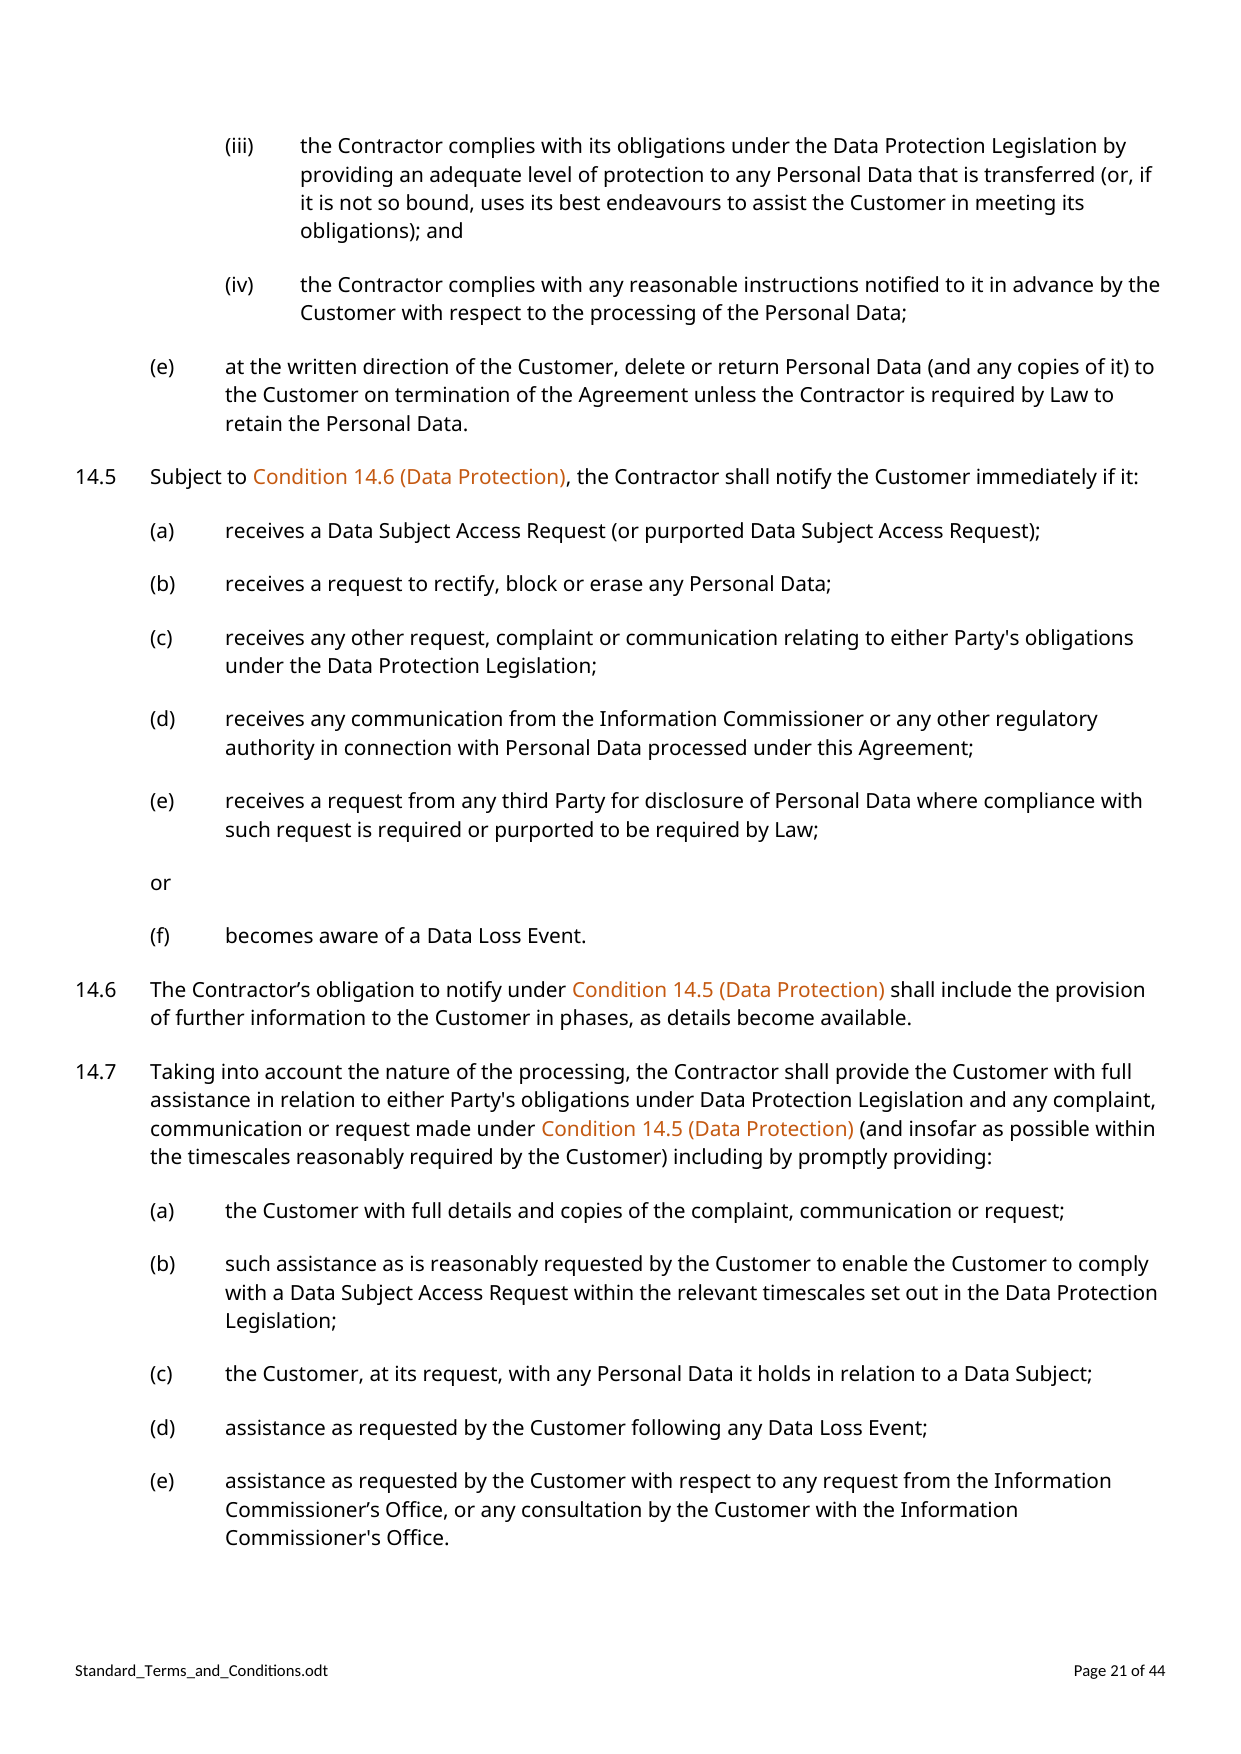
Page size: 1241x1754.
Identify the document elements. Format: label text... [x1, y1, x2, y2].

text (d) assistance as requested by the Customer following any Data Loss Event; [150, 1413, 1165, 1441]
text 14.6 The Contractor’s obligation to notify under Condition 14.5 (Data Protection) shall include the provision of further information to the Customer in phases, as details become available. [75, 975, 1165, 1032]
text (b) receives a request to rectify, block or erase any Personal Data; [150, 569, 1165, 598]
text or [150, 868, 1165, 897]
text (iv) the Contractor complies with any reasonable instructions notified to it in advance by the Customer with respect to the processing of the Personal Data; [225, 270, 1165, 327]
text (d) receives any communication from the Information Commissioner or any other regulatory authority in connection with Personal Data processed under this Agreement; [150, 704, 1165, 761]
text (iii) the Contractor complies with its obligations under the Data Protection Legislation by providing an adequate level of protection to any Personal Data that is transferred (or, if it is not so bound, uses its best endeavours to assist the Customer in meeting its obligations); and [225, 131, 1165, 245]
text (e) at the written direction of the Customer, delete or return Personal Data (and any copies of it) to the Customer on termination of the Agreement unless the Contractor is required by Law to retain the Personal Data. [150, 352, 1165, 437]
text (e) assistance as requested by the Customer with respect to any request from the Information Commissioner’s Office, or any consultation by the Customer with the Information Commissioner's Office. [150, 1466, 1165, 1552]
text 14.5 Subject to Condition 14.6 (Data Protection), the Contractor shall notify the Customer immediately if it: [75, 462, 1165, 491]
text (a) receives a Data Subject Access Request (or purported Data Subject Access Request); [150, 516, 1165, 544]
text (a) the Customer with full details and copies of the complaint, communication or request; [150, 1196, 1165, 1224]
text (e) receives a request from any third Party for disclosure of Personal Data where compliance with such request is required or purported to be required by Law; [150, 786, 1165, 843]
text (f) becomes aware of a Data Loss Event. [150, 922, 1165, 950]
text 14.7 Taking into account the nature of the processing, the Contractor shall provide the Customer with full assistance in relation to either Party's obligations under Data Protection Legislation and any complaint, communication or request made under Condition 14.5 (Data Protection) (and insofar as possible within the timescales reasonably required by the Customer) including by promptly providing: [75, 1057, 1165, 1171]
text (c) the Customer, at its request, with any Personal Data it holds in relation to a Data Subject; [150, 1359, 1165, 1388]
text (b) such assistance as is reasonably requested by the Customer to enable the Customer to comply with a Data Subject Access Request within the relevant timescales set out in the Data Protection Legislation; [150, 1249, 1165, 1334]
text (c) receives any other request, complaint or communication relating to either Party's obligations under the Data Protection Legislation; [150, 623, 1165, 679]
